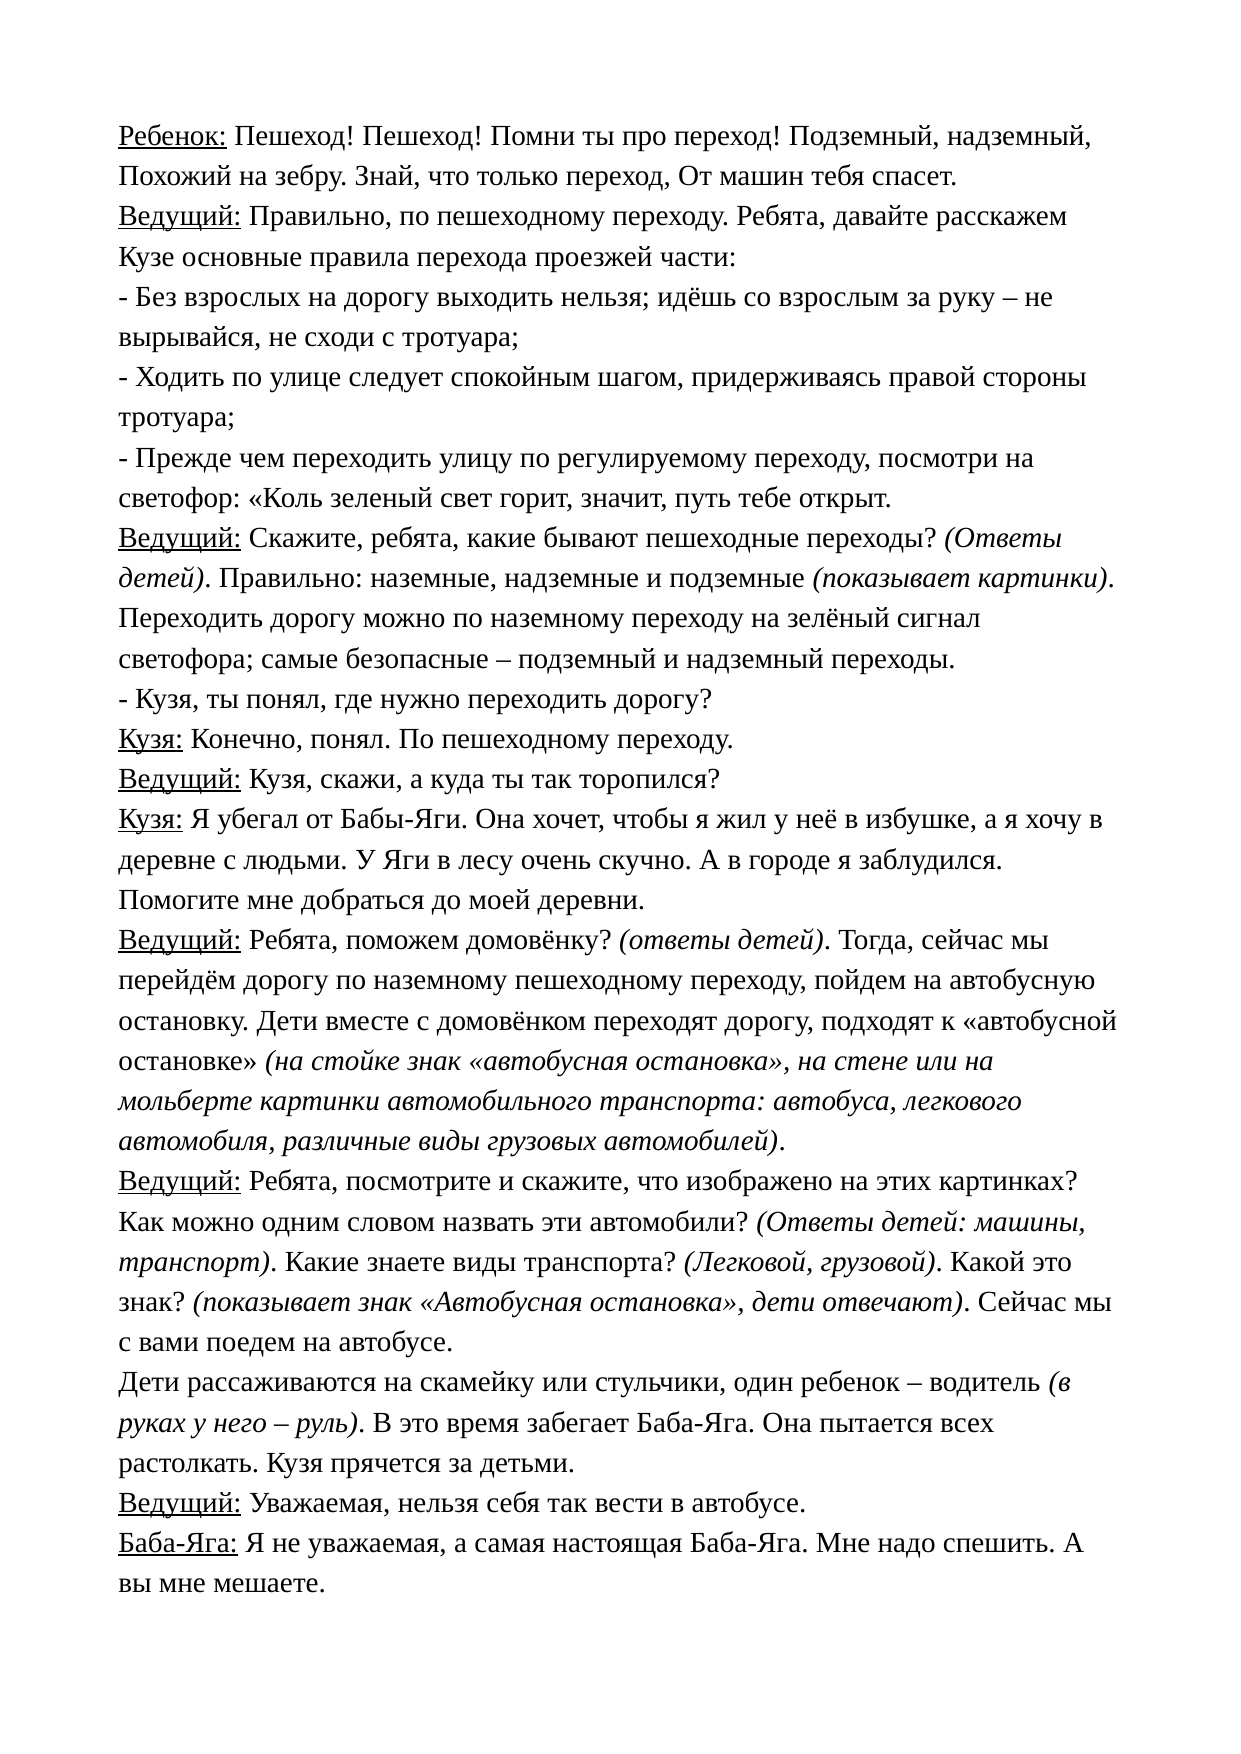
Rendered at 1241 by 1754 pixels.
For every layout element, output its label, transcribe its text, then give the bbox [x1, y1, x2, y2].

text - Без взрослых на дорогу выходить нельзя; идёшь со взрослым за руку – не вырывайся, не сходи с тротуара; [118, 279, 1122, 353]
text Кузя: Я убегал от Бабы-Яги. Она хочет, чтобы я жил у неё в избушке, а я хочу в деревне с людьми. У Яги в лесу очень скучно. А в городе я заблудился. Помогите мне добраться до моей деревни. [118, 802, 1122, 916]
text - Кузя, ты понял, где нужно переходить дорогу? [118, 681, 1122, 714]
text Ведущий: Кузя, скажи, а куда ты так торопился? [118, 761, 1122, 795]
text Баба-Яга: Я не уважаемая, а самая настоящая Баба-Яга. Мне надо спешить. А вы мне мешаете. [118, 1525, 1122, 1599]
text - Ходить по улице следует спокойным шагом, придерживаясь правой стороны тротуара; [118, 359, 1122, 433]
text Ведущий: Правильно, по пешеходному переходу. Ребята, давайте расскажем Кузе основные правила перехода проезжей части: [118, 198, 1122, 272]
text Ребенок: Пешеход! Пешеход! Помни ты про переход! Подземный, надземный, Похожий на зебру. Знай, что только переход, От машин тебя спасет. [118, 118, 1122, 192]
text - Прежде чем переходить улицу по регулируемому переходу, посмотри на светофор: «Коль зеленый свет горит, значит, путь тебе открыт. [118, 440, 1122, 513]
text Ведущий: Ребята, посмотрите и скажите, что изображено на этих картинках? Как можно одним словом назвать эти автомобили? (Ответы детей: машины, транспорт). Какие знаете виды транспорта? (Легковой, грузовой). Какой это знак? (показывает знак «Автобусная остановка», дети отвечают). Сейчас мы с вами поедем на автобусе. [118, 1163, 1122, 1358]
text Кузя: Конечно, понял. По пешеходному переходу. [118, 721, 1122, 755]
text Ведущий: Скажите, ребята, какие бывают пешеходные переходы? (Ответы детей). Правильно: наземные, надземные и подземные (показывает картинки). Переходить дорогу можно по наземному переходу на зелёный сигнал светофора; самые безопасные – подземный и надземный переходы. [118, 520, 1122, 674]
text Ведущий: Уважаемая, нельзя себя так вести в автобусе. [118, 1485, 1122, 1519]
text Ведущий: Ребята, поможем домовёнку? (ответы детей). Тогда, сейчас мы перейдём дорогу по наземному пешеходному переходу, пойдем на автобусную остановку. Дети вместе с домовёнком переходят дорогу, подходят к «автобусной остановке» (на стойке знак «автобусная остановка», на стене или на мольберте картинки автомобильного транспорта: автобуса, легкового автомобиля, различные виды грузовых автомобилей). [118, 922, 1122, 1157]
text Дети рассаживаются на скамейку или стульчики, один ребенок – водитель (в руках у него – руль). В это время забегает Баба-Яга. Она пытается всех растолкать. Кузя прячется за детьми. [118, 1364, 1122, 1478]
